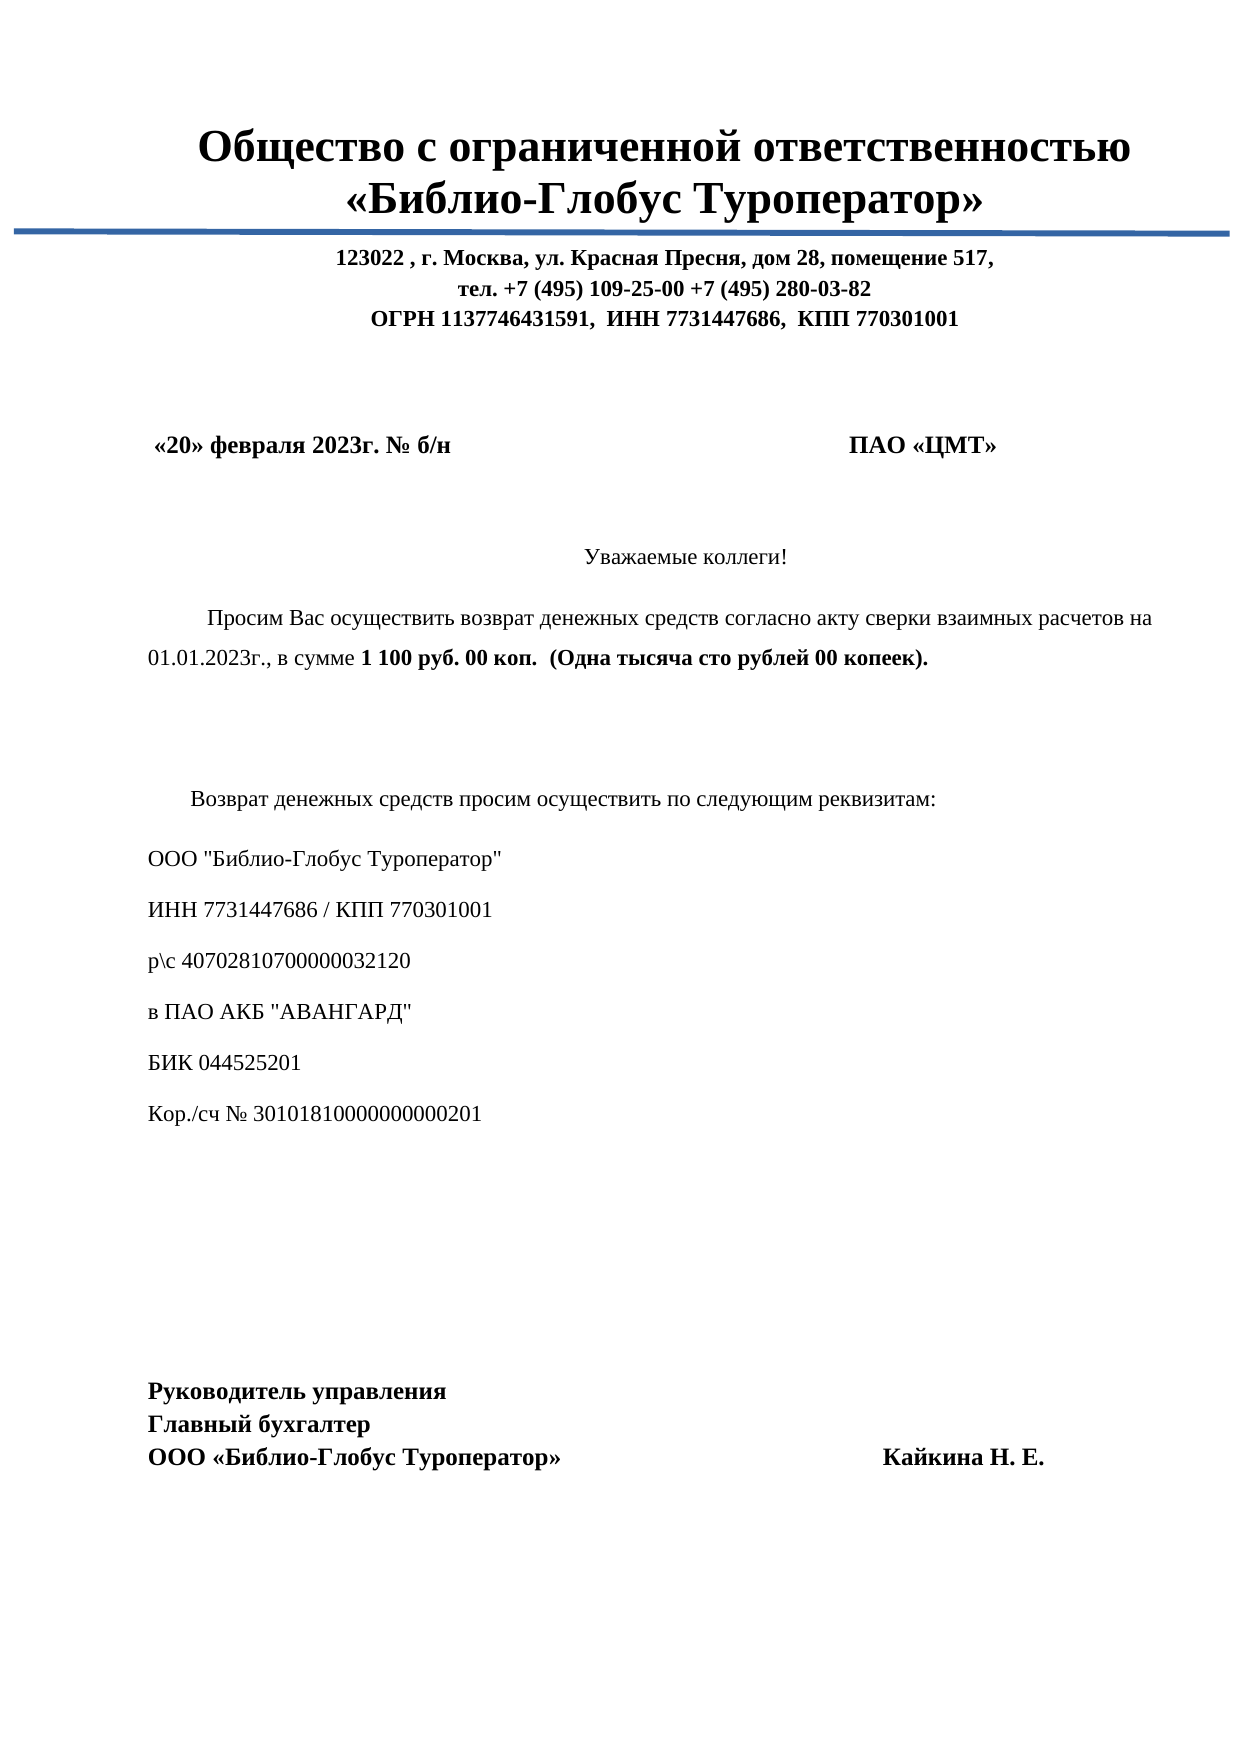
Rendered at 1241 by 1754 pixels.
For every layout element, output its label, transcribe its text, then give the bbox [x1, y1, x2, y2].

text в ПАО АКБ "АВАНГАРД" [148, 998, 1181, 1024]
text ИНН 7731447686 / КПП 770301001 [148, 896, 1181, 922]
table_cell ПАО «ЦМТ» [665, 424, 1181, 489]
text Возврат денежных средств просим осуществить по следующим реквизитам: [148, 785, 1181, 811]
text тел. +7 (495) 109-25-00 +7 (495) 280-03-82 [148, 274, 1181, 301]
text Общество с ограниченной ответственностью [148, 118, 1181, 171]
text Уважаемые коллеги! [148, 543, 1181, 569]
table_cell «20» февраля 2023г. № б/н [148, 424, 664, 489]
text Главный бухгалтер [148, 1409, 1181, 1438]
text «Библио-Глобус Туроператор» [148, 171, 1181, 223]
text Руководитель управления [148, 1376, 1181, 1405]
text р\с 40702810700000032120 [148, 947, 1181, 973]
text Просим Вас осуществить возврат денежных средств согласно акту сверки взаимных расчетов на 01.01.2023г., в сумме 1 100 руб. 00 коп. (Одна тысяча сто рублей 00 копеек). [148, 604, 1181, 670]
text ООО "Библио-Глобус Туроператор" [148, 845, 1181, 871]
text БИК 044525201 [148, 1049, 1181, 1076]
text Кор./сч № 30101810000000000201 [148, 1100, 1181, 1127]
text ОГРН 1137746431591, ИНН 7731447686, КПП 770301001 [148, 305, 1181, 331]
text 123022 , г. Москва, ул. Красная Пресня, дом 28, помещение 517, [148, 244, 1181, 271]
text ООО «Библио-Глобус Туроператор» Кайкина Н. Е. [148, 1442, 1181, 1471]
table_header [665, 360, 1181, 424]
table_header [148, 360, 664, 424]
